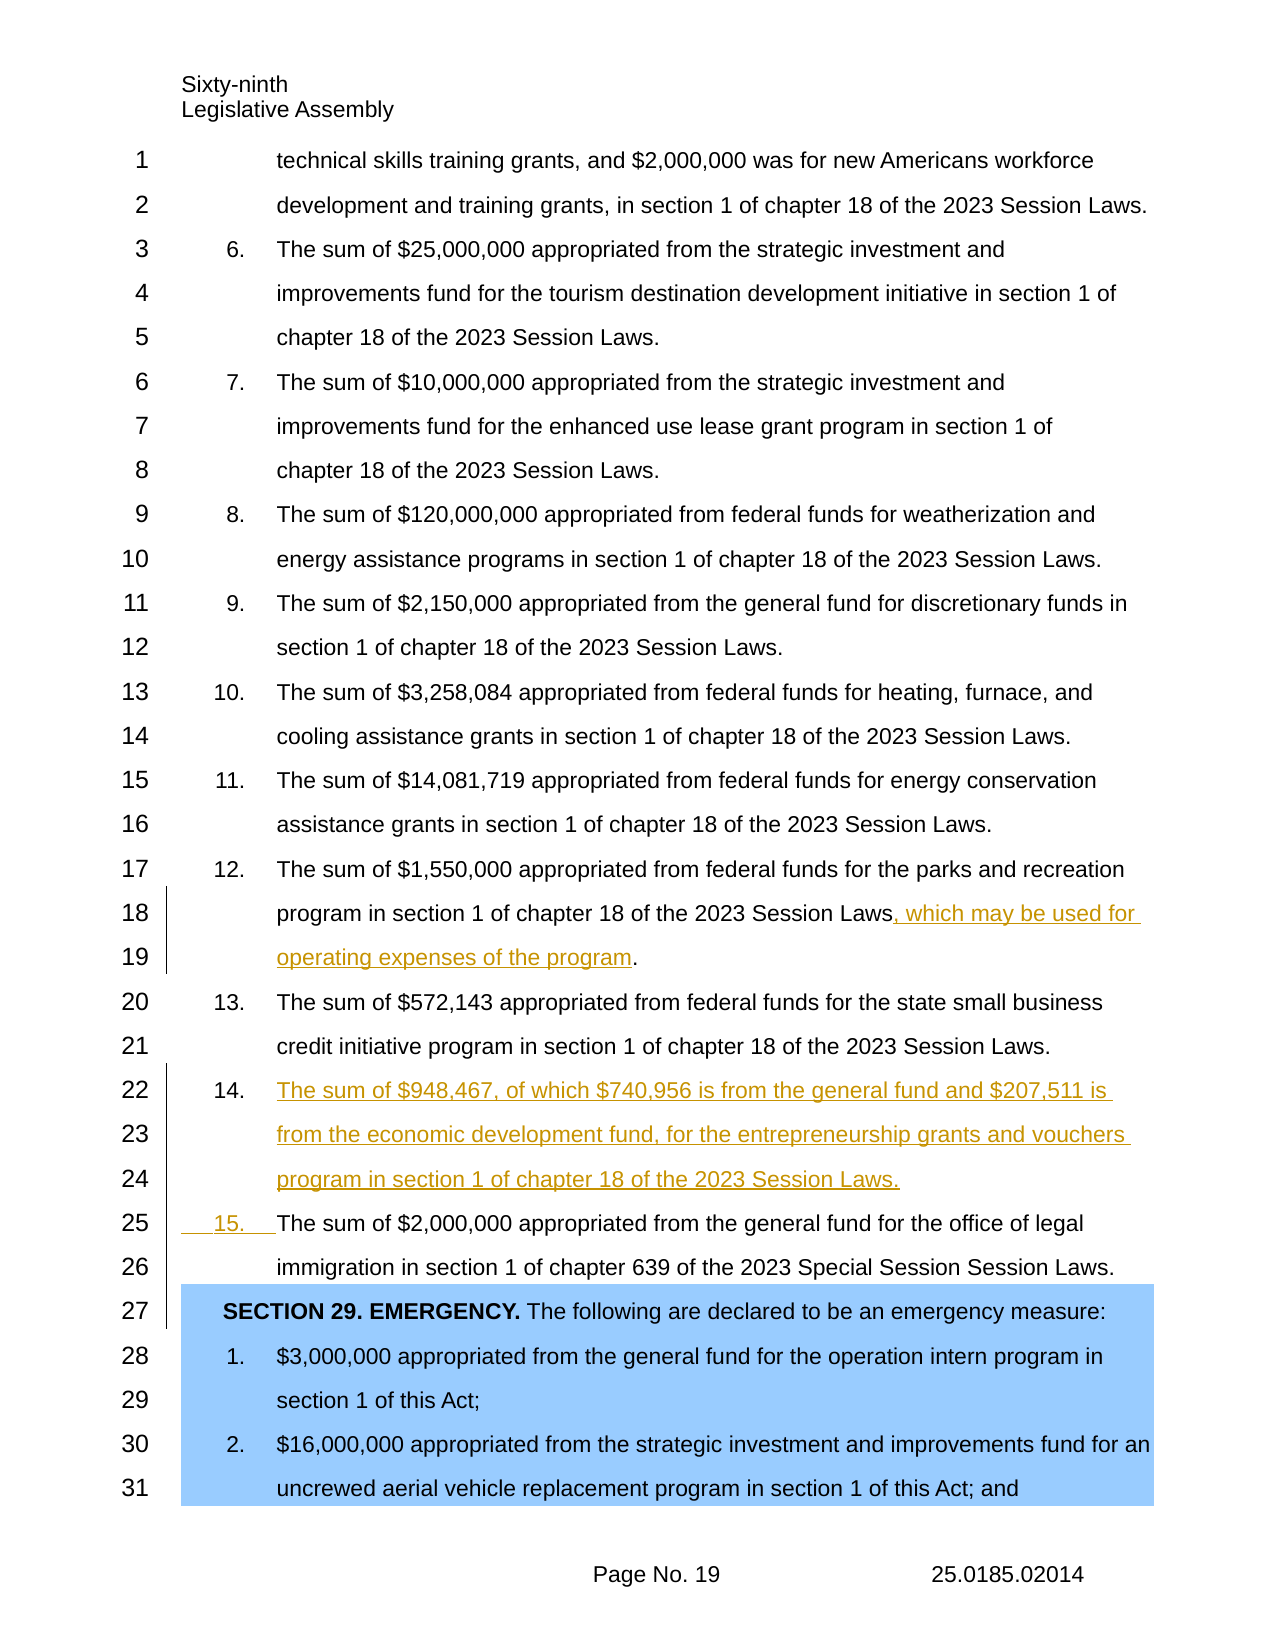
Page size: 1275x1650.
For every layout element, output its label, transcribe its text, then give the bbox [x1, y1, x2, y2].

text technical skills training grants, and $2,000,000 was for new Americans workforce development and training grants, in section 1 of chapter 18 of the 2023 Session Laws. [181, 133, 1154, 222]
text 8. The sum of $120,000,000 appropriated from federal funds for weatherization and energy assistance programs in section 1 of chapter 18 of the 2023 Session Laws. [181, 487, 1154, 576]
text 7. The sum of $10,000,000 appropriated from the strategic investment and improvements fund for the enhanced use lease grant program in section 1 of chapter 18 of the 2023 Session Laws. [181, 355, 1154, 487]
text 12. The sum of $1,550,000 appropriated from federal funds for the parks and recreation program in section 1 of chapter 18 of the 2023 Session Laws, which may be used for operating expenses of the program. [181, 842, 1154, 974]
text 1. $3,000,000 appropriated from the general fund for the operation intern program in section 1 of this Act; [181, 1329, 1154, 1417]
text 15. The sum of $2,000,000 appropriated from the general fund for the office of legal immigration in section 1 of chapter 639 of the 2023 Special Session Session Laws. [181, 1196, 1154, 1284]
text 10. The sum of $3,258,084 appropriated from federal funds for heating, furnace, and cooling assistance grants in section 1 of chapter 18 of the 2023 Session Laws. [181, 664, 1154, 753]
text SECTION 29. EMERGENCY. The following are declared to be an emergency measure: [181, 1284, 1154, 1329]
text 14. The sum of $948,467, of which $740,956 is from the general fund and $207,511 is from the economic development fund, for the entrepreneurship grants and vouchers program in section 1 of chapter 18 of the 2023 Session Laws. [181, 1063, 1154, 1196]
text 11. The sum of $14,081,719 appropriated from federal funds for energy conservation assistance grants in section 1 of chapter 18 of the 2023 Session Laws. [181, 753, 1154, 842]
text 13. The sum of $572,143 appropriated from federal funds for the state small business credit initiative program in section 1 of chapter 18 of the 2023 Session Laws. [181, 974, 1154, 1063]
text 2. $16,000,000 appropriated from the strategic investment and improvements fund for an uncrewed aerial vehicle replacement program in section 1 of this Act; and [181, 1417, 1154, 1506]
text 6. The sum of $25,000,000 appropriated from the strategic investment and improvements fund for the tourism destination development initiative in section 1 of chapter 18 of the 2023 Session Laws. [181, 222, 1154, 355]
text 9. The sum of $2,150,000 appropriated from the general fund for discretionary funds in section 1 of chapter 18 of the 2023 Session Laws. [181, 576, 1154, 664]
